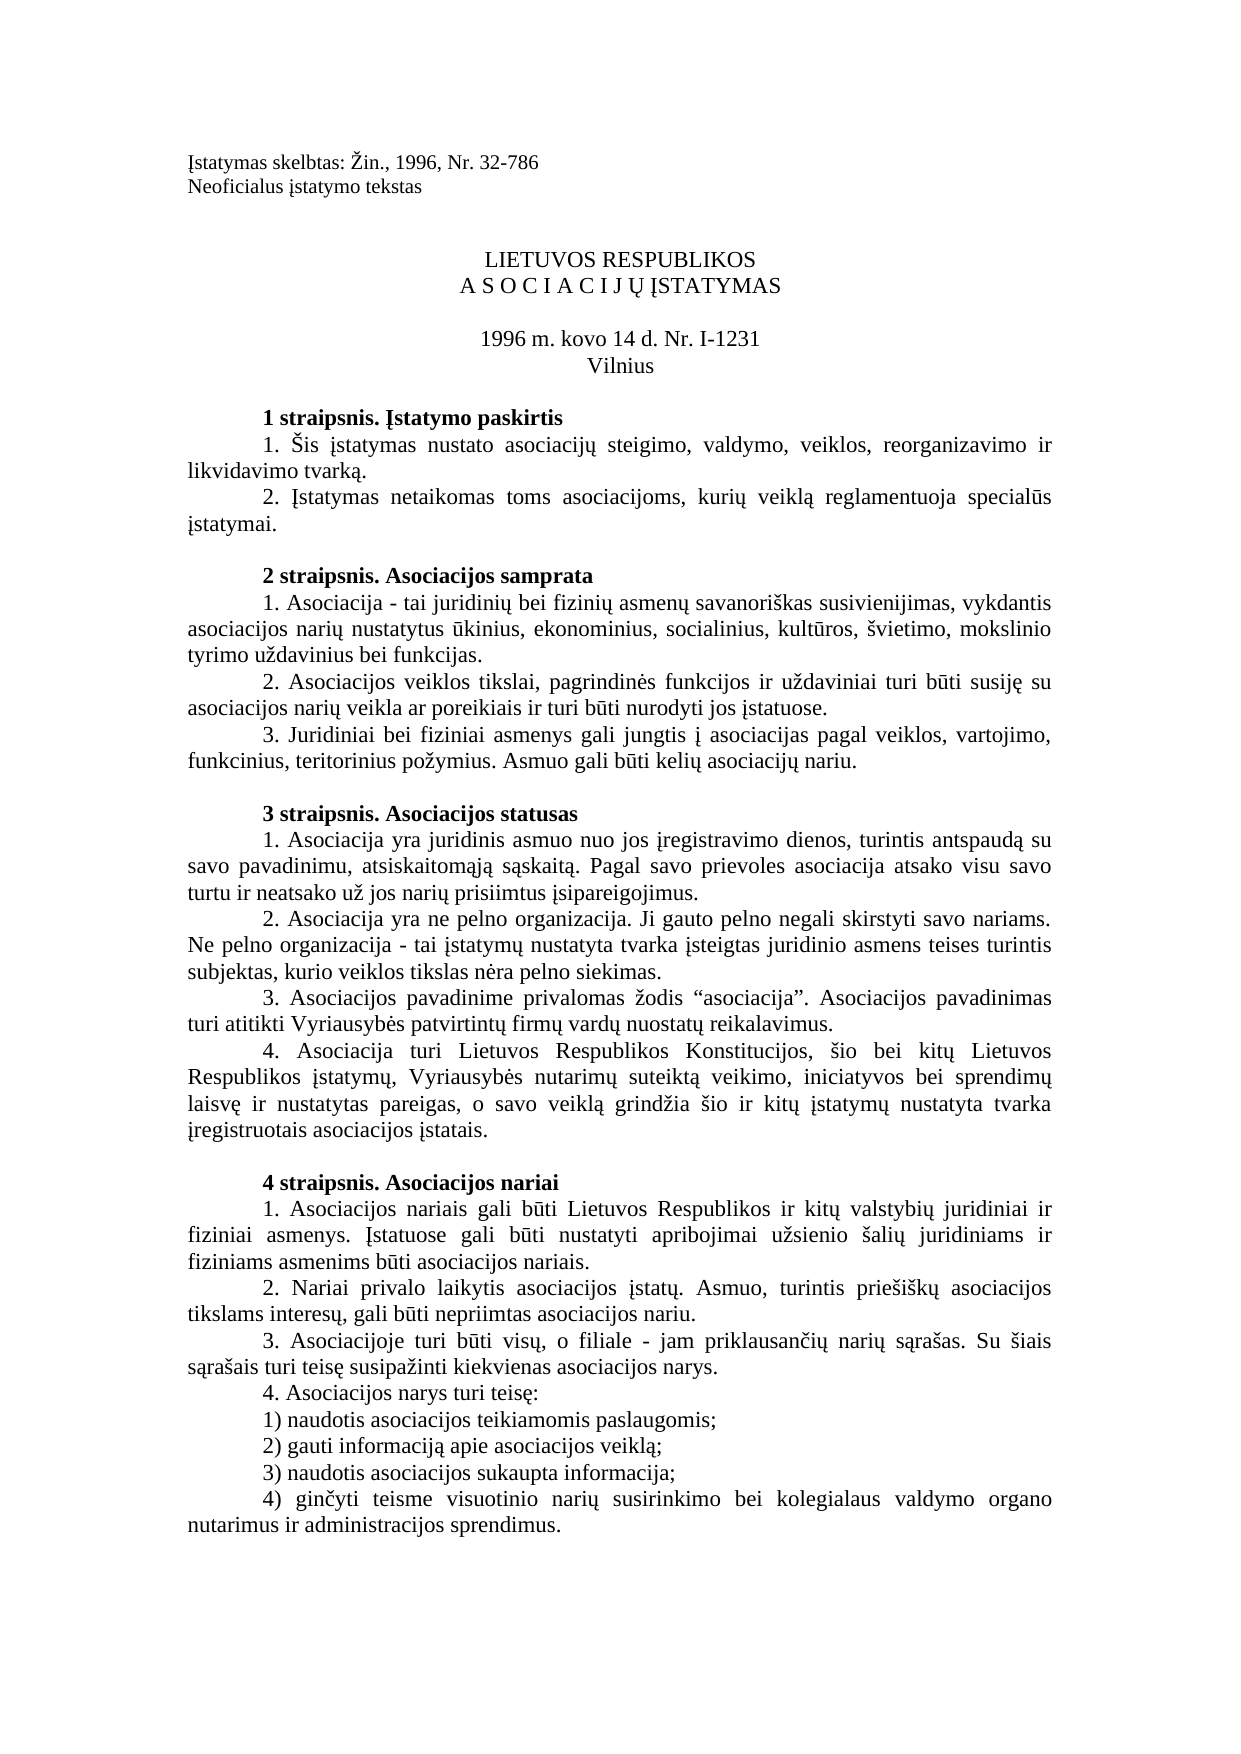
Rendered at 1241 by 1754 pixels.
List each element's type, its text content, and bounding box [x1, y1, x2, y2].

text 1. Asociacija yra juridinis asmuo nuo jos įregistravimo dienos, turintis antspaudą su savo pavadinimu, atsiskaitomąją sąskaitą. Pagal savo prievoles asociacija atsako visu savo turtu ir neatsako už jos narių prisiimtus įsipareigojimus. [187, 826, 1053, 905]
text 4 straipsnis. Asociacijos nariai [187, 1169, 1053, 1195]
text 2. Įstatymas netaikomas toms asociacijoms, kurių veiklą reglamentuoja specialūs įstatymai. [187, 483, 1053, 536]
text 2. Asociacija yra ne pelno organizacija. Ji gauto pelno negali skirstyti savo nariams. Ne pelno organizacija - tai įstatymų nustatyta tvarka įsteigtas juridinio asmens teises turintis subjektas, kurio veiklos tikslas nėra pelno siekimas. [187, 905, 1053, 984]
text 3) naudotis asociacijos sukaupta informacija; [187, 1458, 1053, 1485]
text LIETUVOS RESPUBLIKOS [187, 246, 1053, 273]
text 4. Asociacija turi Lietuvos Respublikos Konstitucijos, šio bei kitų Lietuvos Respublikos įstatymų, Vyriausybės nutarimų suteiktą veikimo, iniciatyvos bei sprendimų laisvę ir nustatytas pareigas, o savo veiklą grindžia šio ir kitų įstatymų nustatyta tvarka įregistruotais asociacijos įstatais. [187, 1037, 1053, 1142]
text 1. Asociacija - tai juridinių bei fizinių asmenų savanoriškas susivienijimas, vykdantis asociacijos narių nustatytus ūkinius, ekonominius, socialinius, kultūros, švietimo, mokslinio tyrimo uždavinius bei funkcijas. [187, 589, 1053, 668]
text 3. Asociacijos pavadinime privalomas žodis “asociacija”. Asociacijos pavadinimas turi atitikti Vyriausybės patvirtintų firmų vardų nuostatų reikalavimus. [187, 984, 1053, 1037]
text Įstatymas skelbtas: Žin., 1996, Nr. 32-786 [187, 150, 1053, 174]
text 2. Nariai privalo laikytis asociacijos įstatų. Asmuo, turintis priešiškų asociacijos tikslams interesų, gali būti nepriimtas asociacijos nariu. [187, 1274, 1053, 1327]
text 1996 m. kovo 14 d. Nr. I-1231 [187, 325, 1053, 352]
text 1. Šis įstatymas nustato asociacijų steigimo, valdymo, veiklos, reorganizavimo ir likvidavimo tvarką. [187, 431, 1053, 483]
text 3. Juridiniai bei fiziniai asmenys gali jungtis į asociacijas pagal veiklos, vartojimo, funkcinius, teritorinius požymius. Asmuo gali būti kelių asociacijų nariu. [187, 721, 1053, 773]
text 4. Asociacijos narys turi teisę: [187, 1379, 1053, 1406]
text A S O C I A C I J Ų ĮSTATYMAS [187, 273, 1053, 299]
text 1) naudotis asociacijos teikiamomis paslaugomis; [187, 1406, 1053, 1432]
text 3 straipsnis. Asociacijos statusas [187, 800, 1053, 826]
text Vilnius [187, 352, 1053, 378]
text Neoficialus įstatymo tekstas [187, 174, 1053, 198]
text 3. Asociacijoje turi būti visų, o filiale - jam priklausančių narių sąrašas. Su šiais sąrašais turi teisę susipažinti kiekvienas asociacijos narys. [187, 1327, 1053, 1379]
text 4) ginčyti teisme visuotinio narių susirinkimo bei kolegialaus valdymo organo nutarimus ir administracijos sprendimus. [187, 1485, 1053, 1538]
text 2) gauti informaciją apie asociacijos veiklą; [187, 1432, 1053, 1458]
text 2. Asociacijos veiklos tikslai, pagrindinės funkcijos ir uždaviniai turi būti susiję su asociacijos narių veikla ar poreikiais ir turi būti nurodyti jos įstatuose. [187, 668, 1053, 721]
text 1. Asociacijos nariais gali būti Lietuvos Respublikos ir kitų valstybių juridiniai ir fiziniai asmenys. Įstatuose gali būti nustatyti apribojimai užsienio šalių juridiniams ir fiziniams asmenims būti asociacijos nariais. [187, 1195, 1053, 1274]
text 2 straipsnis. Asociacijos samprata [187, 562, 1053, 589]
text 1 straipsnis. Įstatymo paskirtis [187, 404, 1053, 431]
